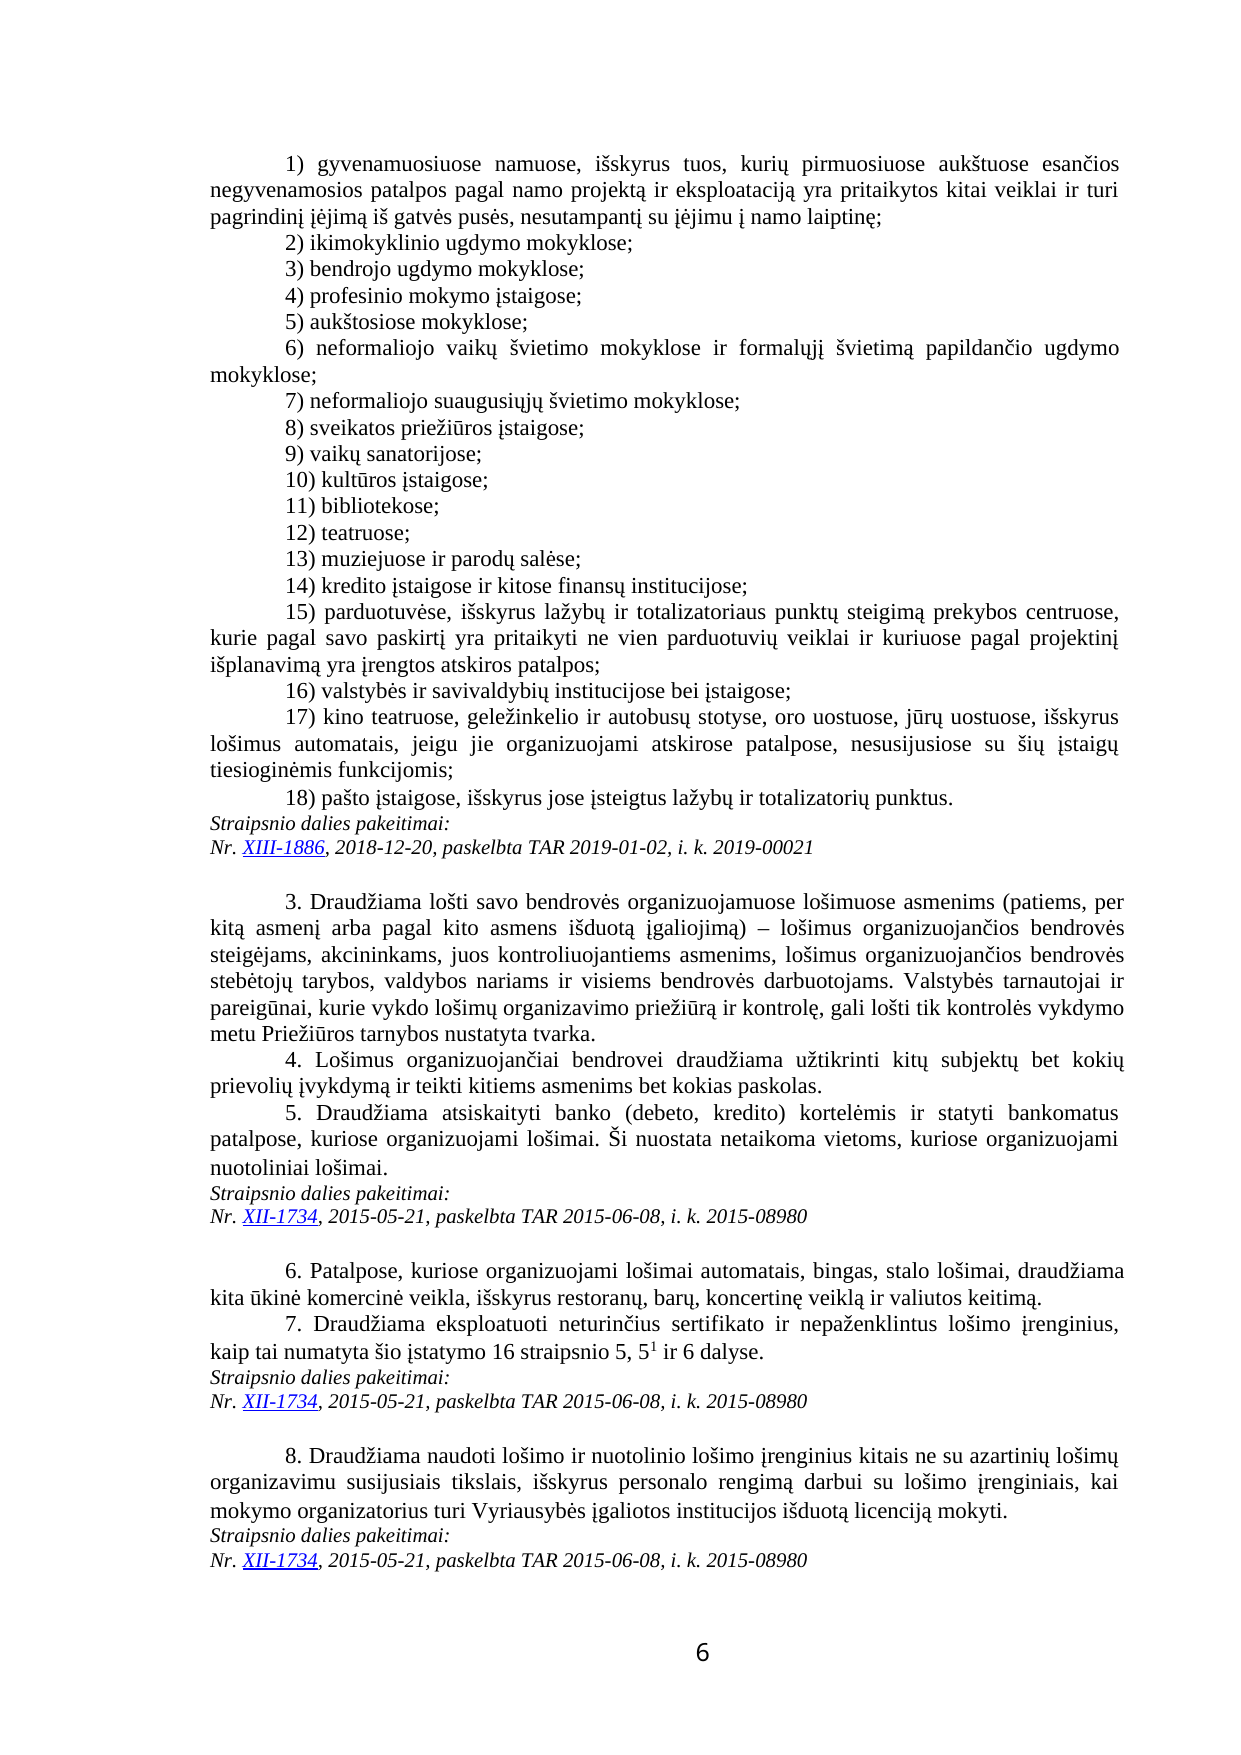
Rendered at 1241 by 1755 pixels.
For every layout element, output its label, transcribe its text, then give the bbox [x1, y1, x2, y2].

text Straipsnio dalies pakeitimai: [210, 1523, 1120, 1547]
text Straipsnio dalies pakeitimai: [210, 1365, 1120, 1389]
text 6. Patalpose, kuriose organizuojami lošimai automatais, bingas, stalo lošimai, draudžiama kita ūkinė komercinė veikla, išskyrus restoranų, barų, koncertinę veiklą ir valiutos keitimą. [210, 1257, 1126, 1310]
text 8) sveikatos priežiūros įstaigose; [210, 413, 1120, 440]
text 1) gyvenamuosiuose namuose, išskyrus tuos, kurių pirmuosiuose aukštuose esančios negyvenamosios patalpos pagal namo projektą ir eksploataciją yra pritaikytos kitai veiklai ir turi pagrindinį įėjimą iš gatvės pusės, nesutampantį su įėjimu į namo laiptinę; [210, 150, 1120, 229]
text 7. Draudžiama eksploatuoti neturinčius sertifikato ir nepaženklintus lošimo įrenginius, kaip tai numatyta šio įstatymo 16 straipsnio 5, 51 ir 6 dalyse. [210, 1310, 1120, 1365]
text 7) neformaliojo suaugusiųjų švietimo mokyklose; [210, 387, 1120, 413]
text 14) kredito įstaigose ir kitose finansų institucijose; [210, 572, 1120, 598]
text 6) neformaliojo vaikų švietimo mokyklose ir formalųjį švietimą papildančio ugdymo mokyklose; [210, 334, 1120, 387]
text Nr. XII-1734, 2015-05-21, paskelbta TAR 2015-06-08, i. k. 2015-08980 [210, 1547, 1120, 1572]
text Nr. XII-1734, 2015-05-21, paskelbta TAR 2015-06-08, i. k. 2015-08980 [210, 1204, 1120, 1228]
text 3. Draudžiama lošti savo bendrovės organizuojamuose lošimuose asmenims (patiems, per kitą asmenį arba pagal kito asmens išduotą įgaliojimą) – lošimus organizuojančios bendrovės steigėjams, akcininkams, juos kontroliuojantiems asmenims, lošimus organizuojančios bendrovės stebėtojų tarybos, valdybos nariams ir visiems bendrovės darbuotojams. Valstybės tarnautojai ir pareigūnai, kurie vykdo lošimų organizavimo priežiūrą ir kontrolę, gali lošti tik kontrolės vykdymo metu Priežiūros tarnybos nustatyta tvarka. [210, 888, 1126, 1046]
text 5. Draudžiama atsiskaityti banko (debeto, kredito) kortelėmis ir statyti bankomatus patalpose, kuriose organizuojami lošimai. Ši nuostata netaikoma vietoms, kuriose organizuojami nuotoliniai lošimai. [210, 1099, 1120, 1180]
text 18) pašto įstaigose, išskyrus jose įsteigtus lažybų ir totalizatorių punktus. [210, 782, 1120, 811]
text Straipsnio dalies pakeitimai: [210, 811, 1120, 835]
text Nr. XIII-1886, 2018-12-20, paskelbta TAR 2019-01-02, i. k. 2019-00021 [210, 835, 1120, 859]
text 3) bendrojo ugdymo mokyklose; [210, 255, 1120, 282]
text 2) ikimokyklinio ugdymo mokyklose; [210, 229, 1120, 255]
text 5) aukštosiose mokyklose; [210, 308, 1120, 334]
text 12) teatruose; [210, 519, 1120, 545]
text Straipsnio dalies pakeitimai: [210, 1180, 1120, 1204]
text 9) vaikų sanatorijose; [210, 440, 1120, 466]
text 4) profesinio mokymo įstaigose; [210, 282, 1120, 308]
text 16) valstybės ir savivaldybių institucijose bei įstaigose; [210, 677, 1120, 703]
text 11) bibliotekose; [210, 493, 1120, 519]
text Nr. XII-1734, 2015-05-21, paskelbta TAR 2015-06-08, i. k. 2015-08980 [210, 1389, 1120, 1413]
text 15) parduotuvėse, išskyrus lažybų ir totalizatoriaus punktų steigimą prekybos centruose, kurie pagal savo paskirtį yra pritaikyti ne vien parduotuvių veiklai ir kuriuose pagal projektinį išplanavimą yra įrengtos atskiros patalpos; [210, 598, 1120, 677]
text 4. Lošimus organizuojančiai bendrovei draudžiama užtikrinti kitų subjektų bet kokių prievolių įvykdymą ir teikti kitiems asmenims bet kokias paskolas. [210, 1046, 1126, 1099]
text 10) kultūros įstaigose; [210, 466, 1120, 493]
text 17) kino teatruose, geležinkelio ir autobusų stotyse, oro uostuose, jūrų uostuose, išskyrus lošimus automatais, jeigu jie organizuojami atskirose patalpose, nesusijusiose su šių įstaigų tiesioginėmis funkcijomis; [210, 703, 1120, 782]
text 8. Draudžiama naudoti lošimo ir nuotolinio lošimo įrenginius kitais ne su azartinių lošimų organizavimu susijusiais tikslais, išskyrus personalo rengimą darbui su lošimo įrenginiais, kai mokymo organizatorius turi Vyriausybės įgaliotos institucijos išduotą licenciją mokyti. [210, 1442, 1120, 1523]
text 13) muziejuose ir parodų salėse; [210, 545, 1120, 572]
